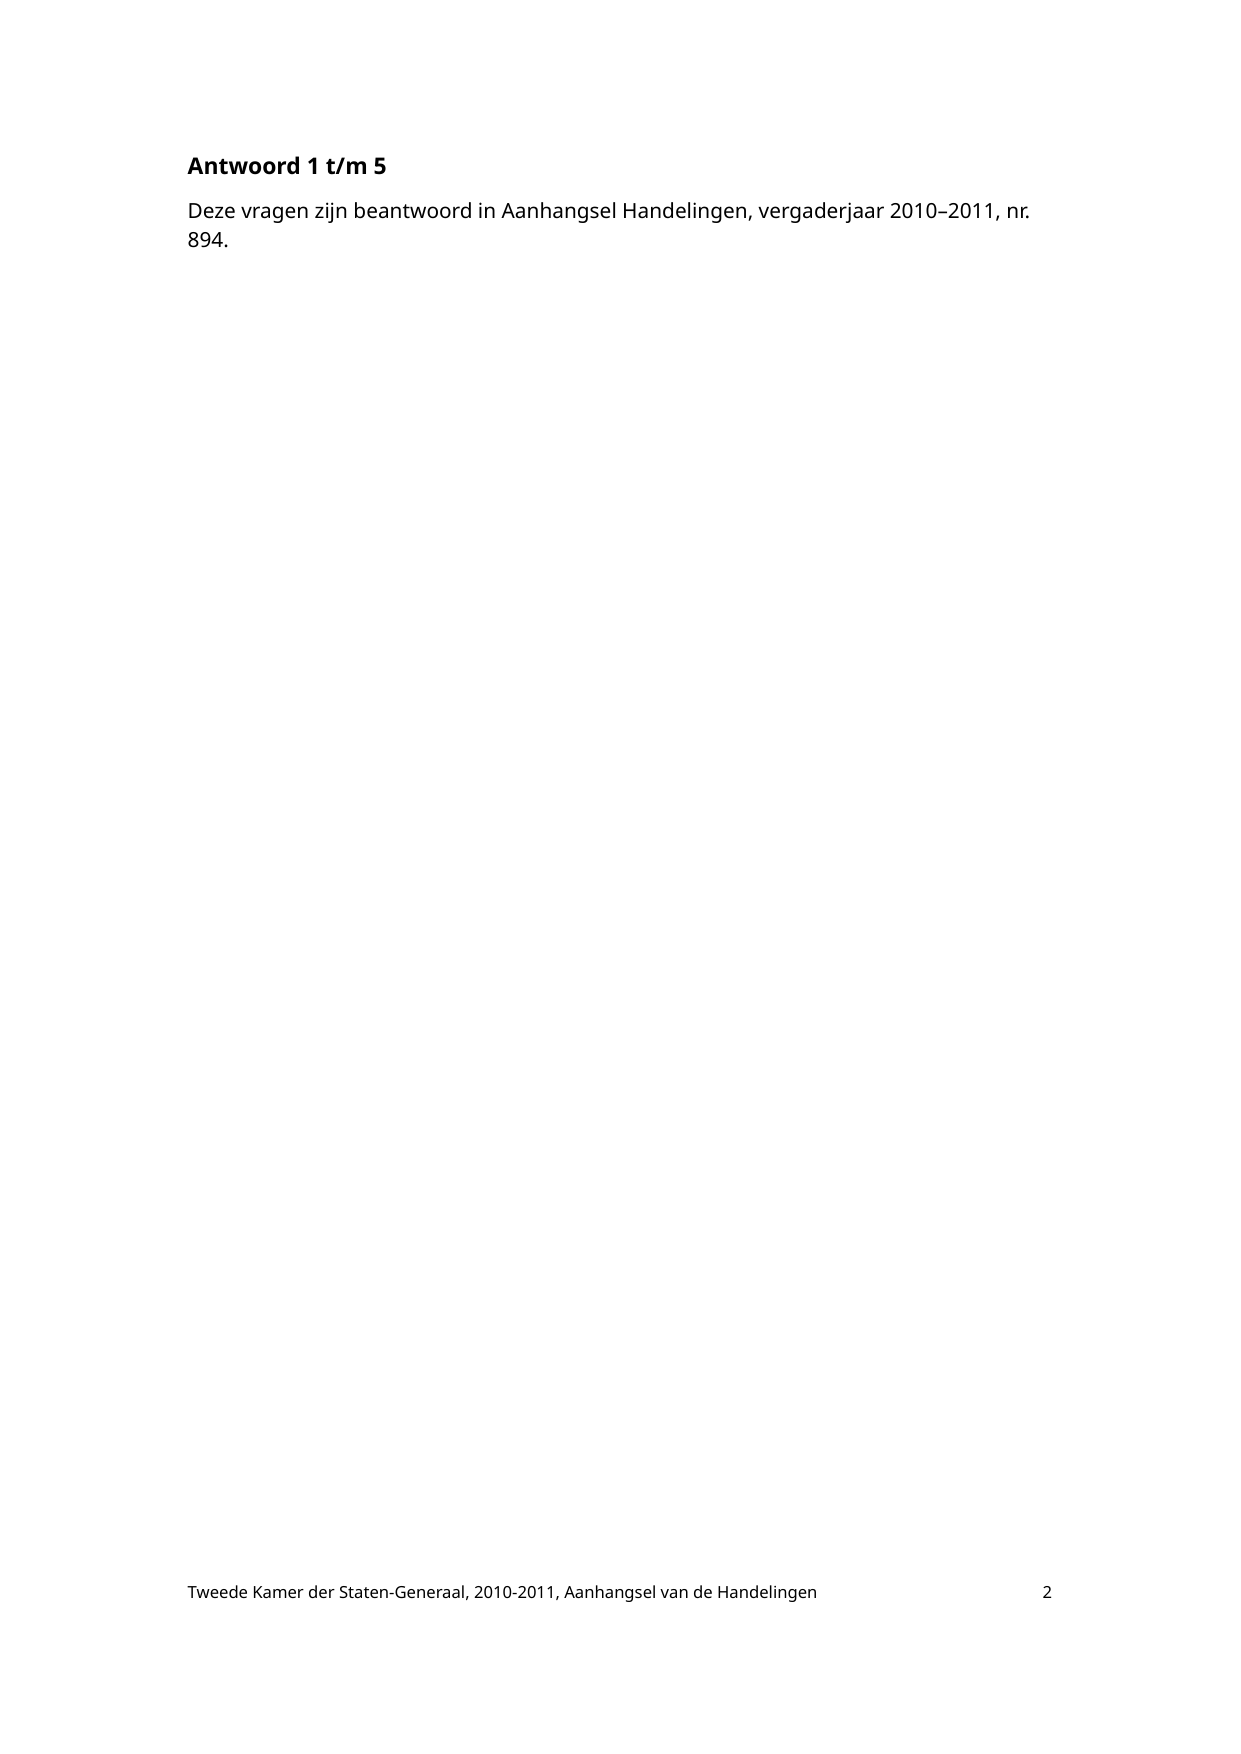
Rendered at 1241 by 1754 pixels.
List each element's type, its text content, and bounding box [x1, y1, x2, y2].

subtitle Antwoord 1 t/m 5 [187, 150, 1053, 181]
text Deze vragen zijn beantwoord in Aanhangsel Handelingen, vergaderjaar 2010–2011, nr. 894. [187, 196, 1053, 253]
